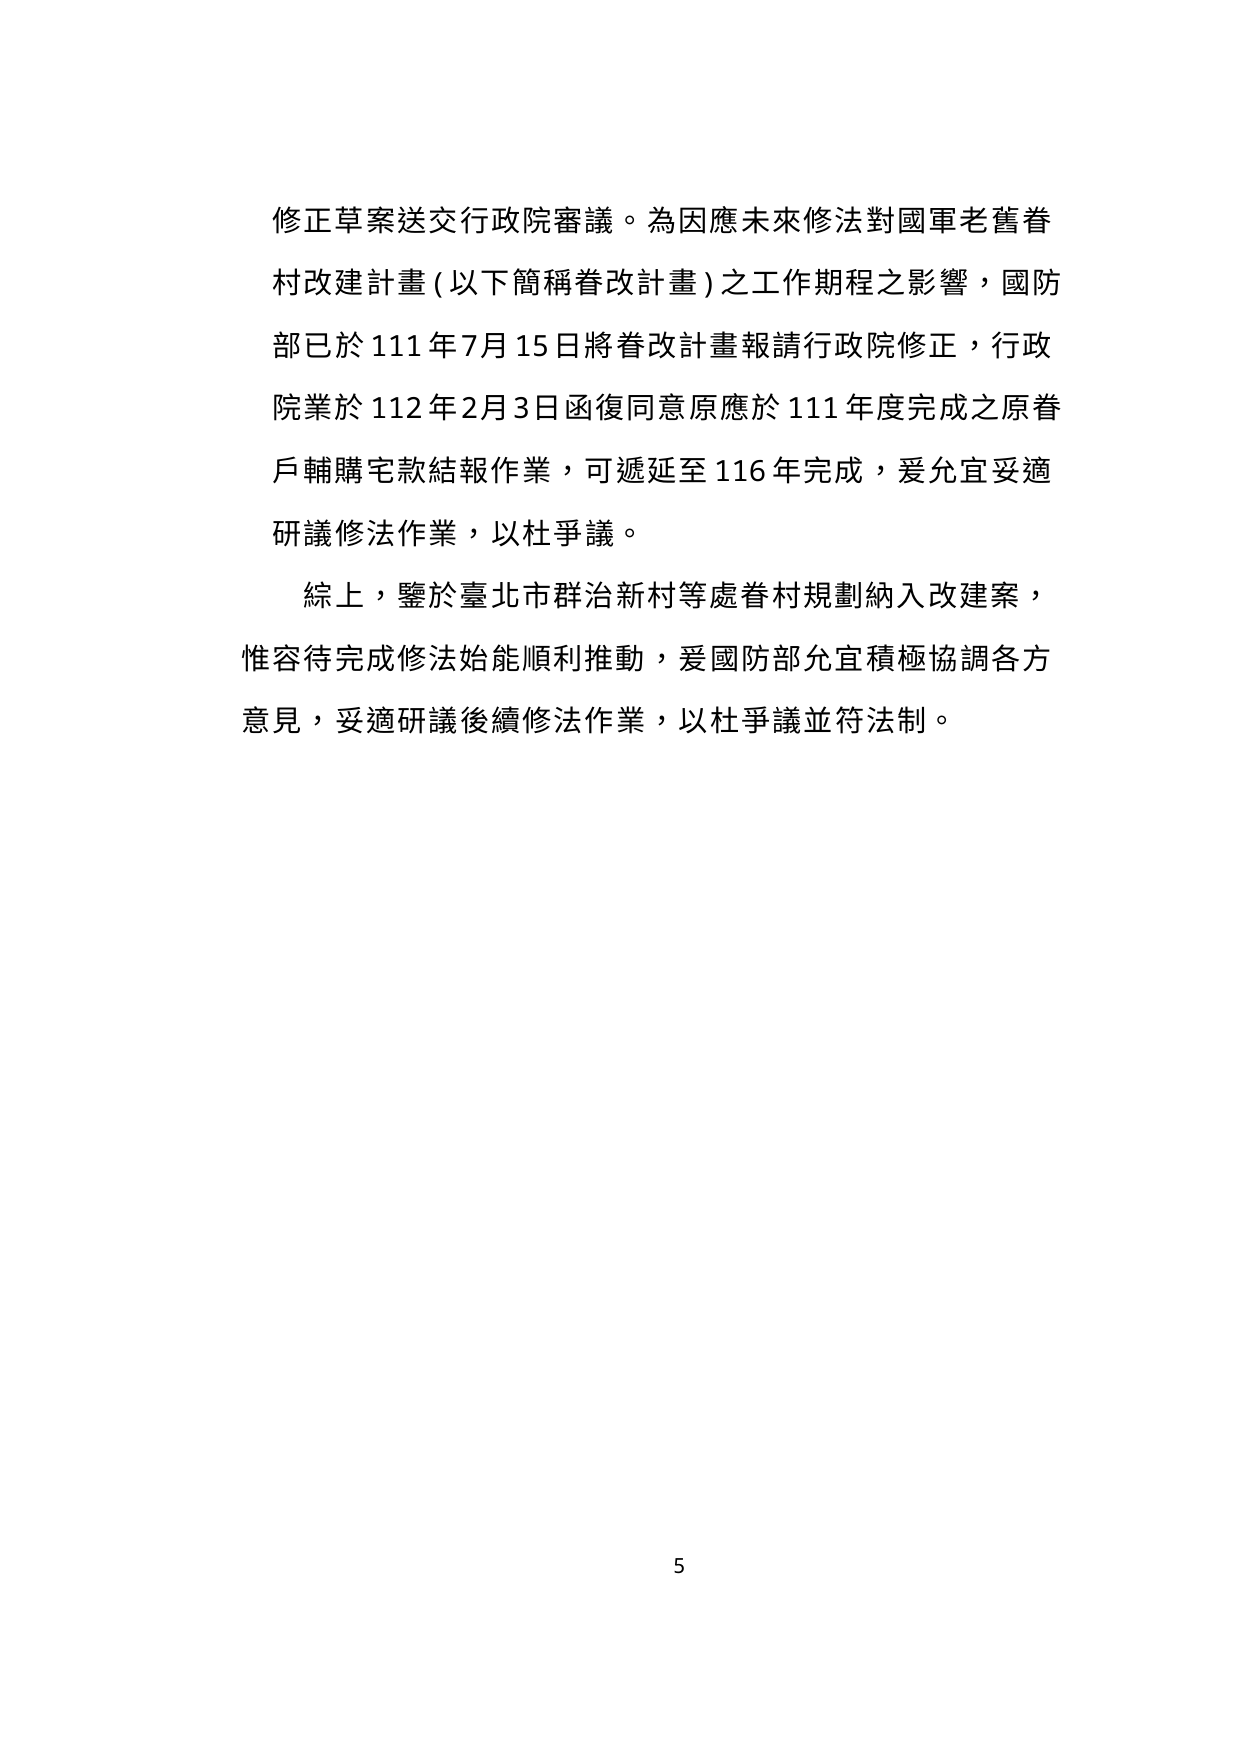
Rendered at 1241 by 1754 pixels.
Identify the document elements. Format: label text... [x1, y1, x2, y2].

text 綜上，鑒於臺北市群治新村等處眷村規劃納入改建案，惟容待完成修法始能順利推動，爰國防部允宜積極協調各方意見，妥適研議後續修法作業，以杜爭議並符法制。 [236, 552, 1063, 740]
text 修正草案送交行政院審議。為因應未來修法對國軍老舊眷村改建計畫(以下簡稱眷改計畫)之工作期程之影響，國防部已於111年7月15日將眷改計畫報請行政院修正，行政院業於112年2月3日函復同意原應於111年度完成之原眷戶輔購宅款結報作業，可遞延至116年完成，爰允宜妥適研議修法作業，以杜爭議。 [266, 177, 1063, 552]
